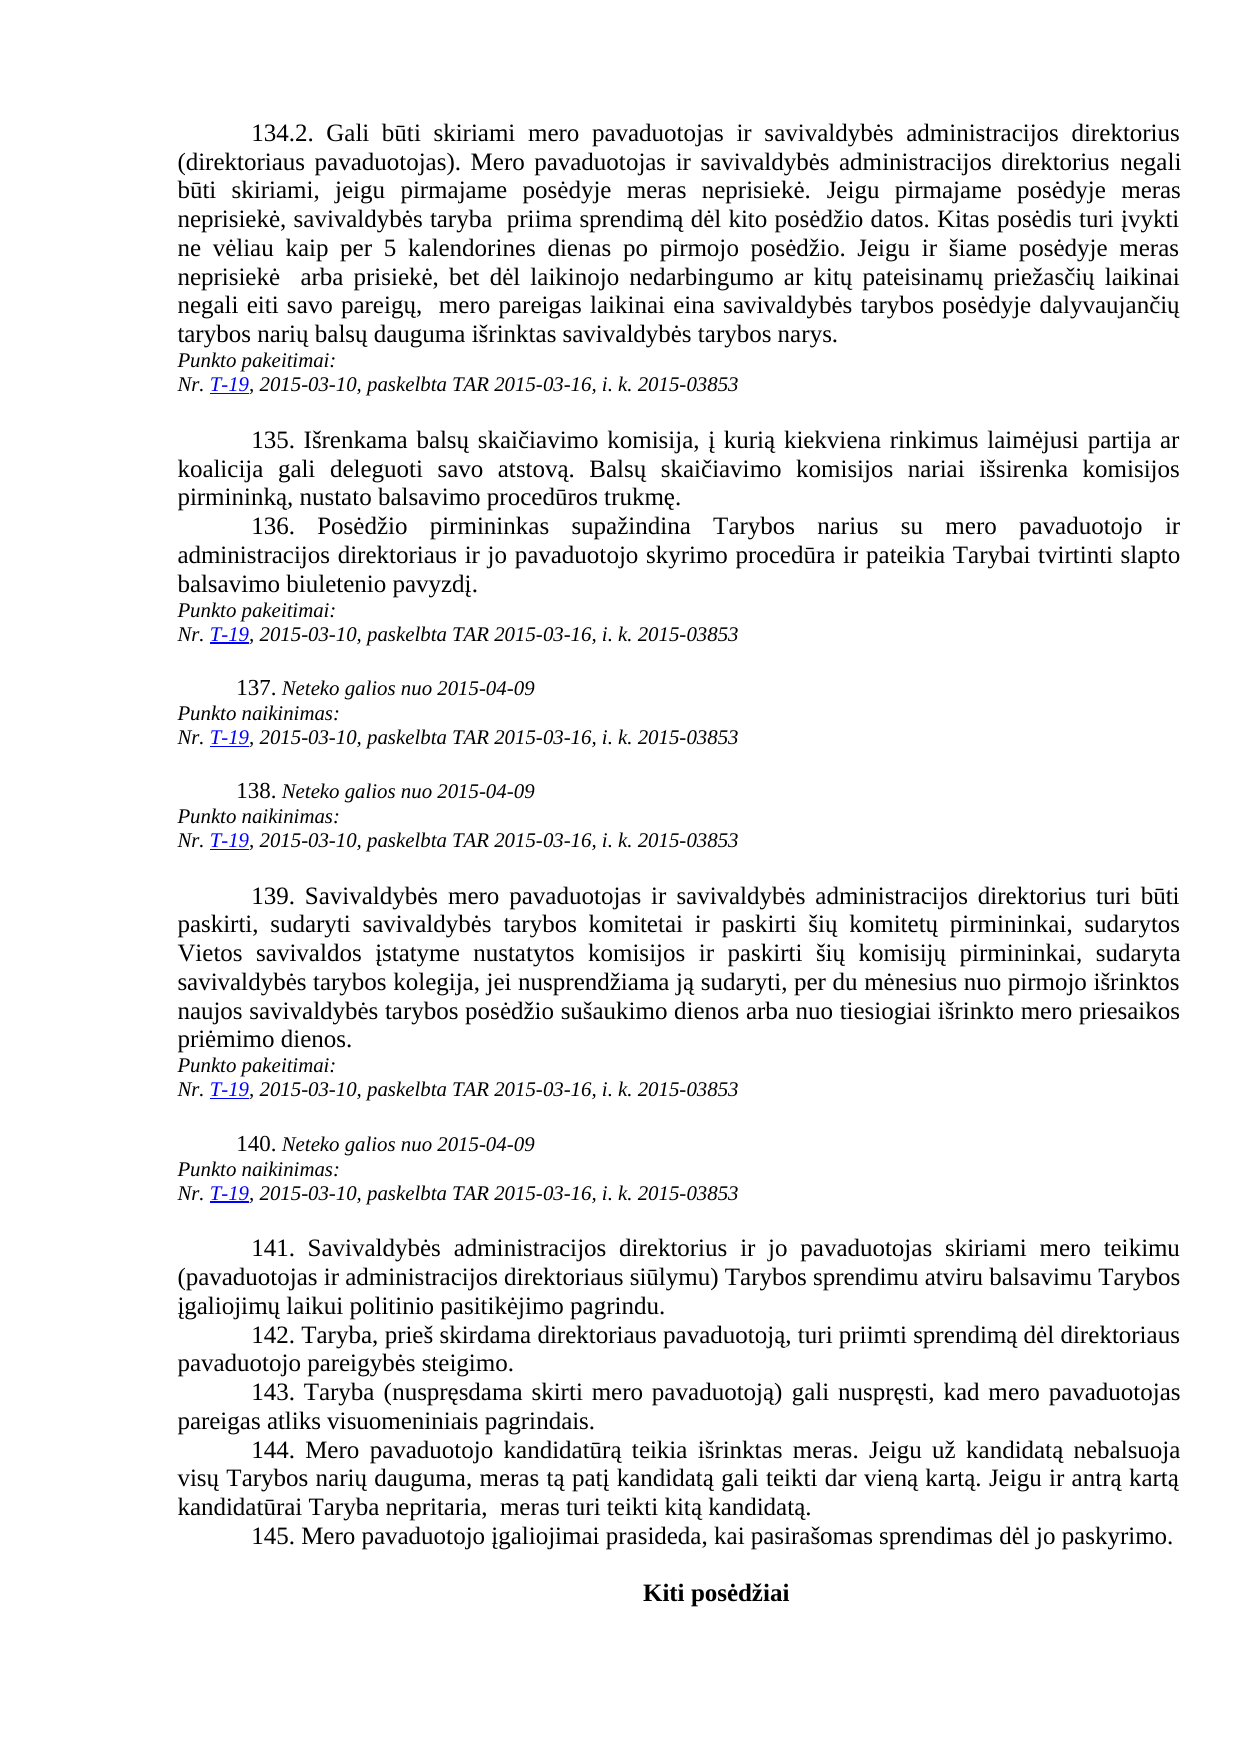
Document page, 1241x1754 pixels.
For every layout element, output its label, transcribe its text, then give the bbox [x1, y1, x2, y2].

text Punkto pakeitimai: [177, 1053, 1181, 1077]
text 136. Posėdžio pirmininkas supažindina Tarybos narius su mero pavaduotojo ir administracijos direktoriaus ir jo pavaduotojo skyrimo procedūra ir pateikia Tarybai tvirtinti slapto balsavimo biuletenio pavyzdį. [177, 511, 1181, 597]
text 145. Mero pavaduotojo įgaliojimai prasideda, kai pasirašomas sprendimas dėl jo paskyrimo. [177, 1521, 1181, 1550]
text Nr. T-19, 2015-03-10, paskelbta TAR 2015-03-16, i. k. 2015-03853 [177, 622, 1181, 646]
text Nr. T-19, 2015-03-10, paskelbta TAR 2015-03-16, i. k. 2015-03853 [177, 828, 1181, 852]
text Nr. T-19, 2015-03-10, paskelbta TAR 2015-03-16, i. k. 2015-03853 [177, 725, 1181, 749]
text 135. Išrenkama balsų skaičiavimo komisija, į kurią kiekviena rinkimus laimėjusi partija ar koalicija gali deleguoti savo atstovą. Balsų skaičiavimo komisijos nariai išsirenka komisijos pirmininką, nustato balsavimo procedūros trukmę. [177, 425, 1181, 511]
text Punkto pakeitimai: [177, 597, 1181, 622]
text Kiti posėdžiai [177, 1578, 1181, 1607]
text 143. Taryba (nuspręsdama skirti mero pavaduotoją) gali nuspręsti, kad mero pavaduotojas pareigas atliks visuomeniniais pagrindais. [177, 1377, 1181, 1435]
text 139. Savivaldybės mero pavaduotojas ir savivaldybės administracijos direktorius turi būti paskirti, sudaryti savivaldybės tarybos komitetai ir paskirti šių komitetų pirmininkai, sudarytos Vietos savivaldos įstatyme nustatytos komisijos ir paskirti šių komisijų pirmininkai, sudaryta savivaldybės tarybos kolegija, jei nusprendžiama ją sudaryti, per du mėnesius nuo pirmojo išrinktos naujos savivaldybės tarybos posėdžio sušaukimo dienos arba nuo tiesiogiai išrinkto mero priesaikos priėmimo dienos. [177, 881, 1181, 1053]
text 140. Neteko galios nuo 2015-04-09 [177, 1130, 1181, 1157]
text Punkto naikinimas: [177, 701, 1181, 725]
text 142. Taryba, prieš skirdama direktoriaus pavaduotoją, turi priimti sprendimą dėl direktoriaus pavaduotojo pareigybės steigimo. [177, 1320, 1181, 1377]
text Punkto naikinimas: [177, 1157, 1181, 1181]
text Punkto naikinimas: [177, 804, 1181, 828]
text Punkto pakeitimai: [177, 348, 1181, 372]
text Nr. T-19, 2015-03-10, paskelbta TAR 2015-03-16, i. k. 2015-03853 [177, 1077, 1181, 1101]
text Nr. T-19, 2015-03-10, paskelbta TAR 2015-03-16, i. k. 2015-03853 [177, 372, 1181, 396]
text 134.2. Gali būti skiriami mero pavaduotojas ir savivaldybės administracijos direktorius (direktoriaus pavaduotojas). Mero pavaduotojas ir savivaldybės administracijos direktorius negali būti skiriami, jeigu pirmajame posėdyje meras neprisiekė. Jeigu pirmajame posėdyje meras neprisiekė, savivaldybės taryba priima sprendimą dėl kito posėdžio datos. Kitas posėdis turi įvykti ne vėliau kaip per 5 kalendorines dienas po pirmojo posėdžio. Jeigu ir šiame posėdyje meras neprisiekė arba prisiekė, bet dėl laikinojo nedarbingumo ar kitų pateisinamų priežasčių laikinai negali eiti savo pareigų, mero pareigas laikinai eina savivaldybės tarybos posėdyje dalyvaujančių tarybos narių balsų dauguma išrinktas savivaldybės tarybos narys. [177, 118, 1181, 348]
text 141. Savivaldybės administracijos direktorius ir jo pavaduotojas skiriami mero teikimu (pavaduotojas ir administracijos direktoriaus siūlymu) Tarybos sprendimu atviru balsavimu Tarybos įgaliojimų laikui politinio pasitikėjimo pagrindu. [177, 1233, 1181, 1320]
text 137. Neteko galios nuo 2015-04-09 [177, 674, 1181, 701]
text Nr. T-19, 2015-03-10, paskelbta TAR 2015-03-16, i. k. 2015-03853 [177, 1181, 1181, 1205]
text 138. Neteko galios nuo 2015-04-09 [177, 778, 1181, 804]
text 144. Mero pavaduotojo kandidatūrą teikia išrinktas meras. Jeigu už kandidatą nebalsuoja visų Tarybos narių dauguma, meras tą patį kandidatą gali teikti dar vieną kartą. Jeigu ir antrą kartą kandidatūrai Taryba nepritaria, meras turi teikti kitą kandidatą. [177, 1435, 1181, 1521]
